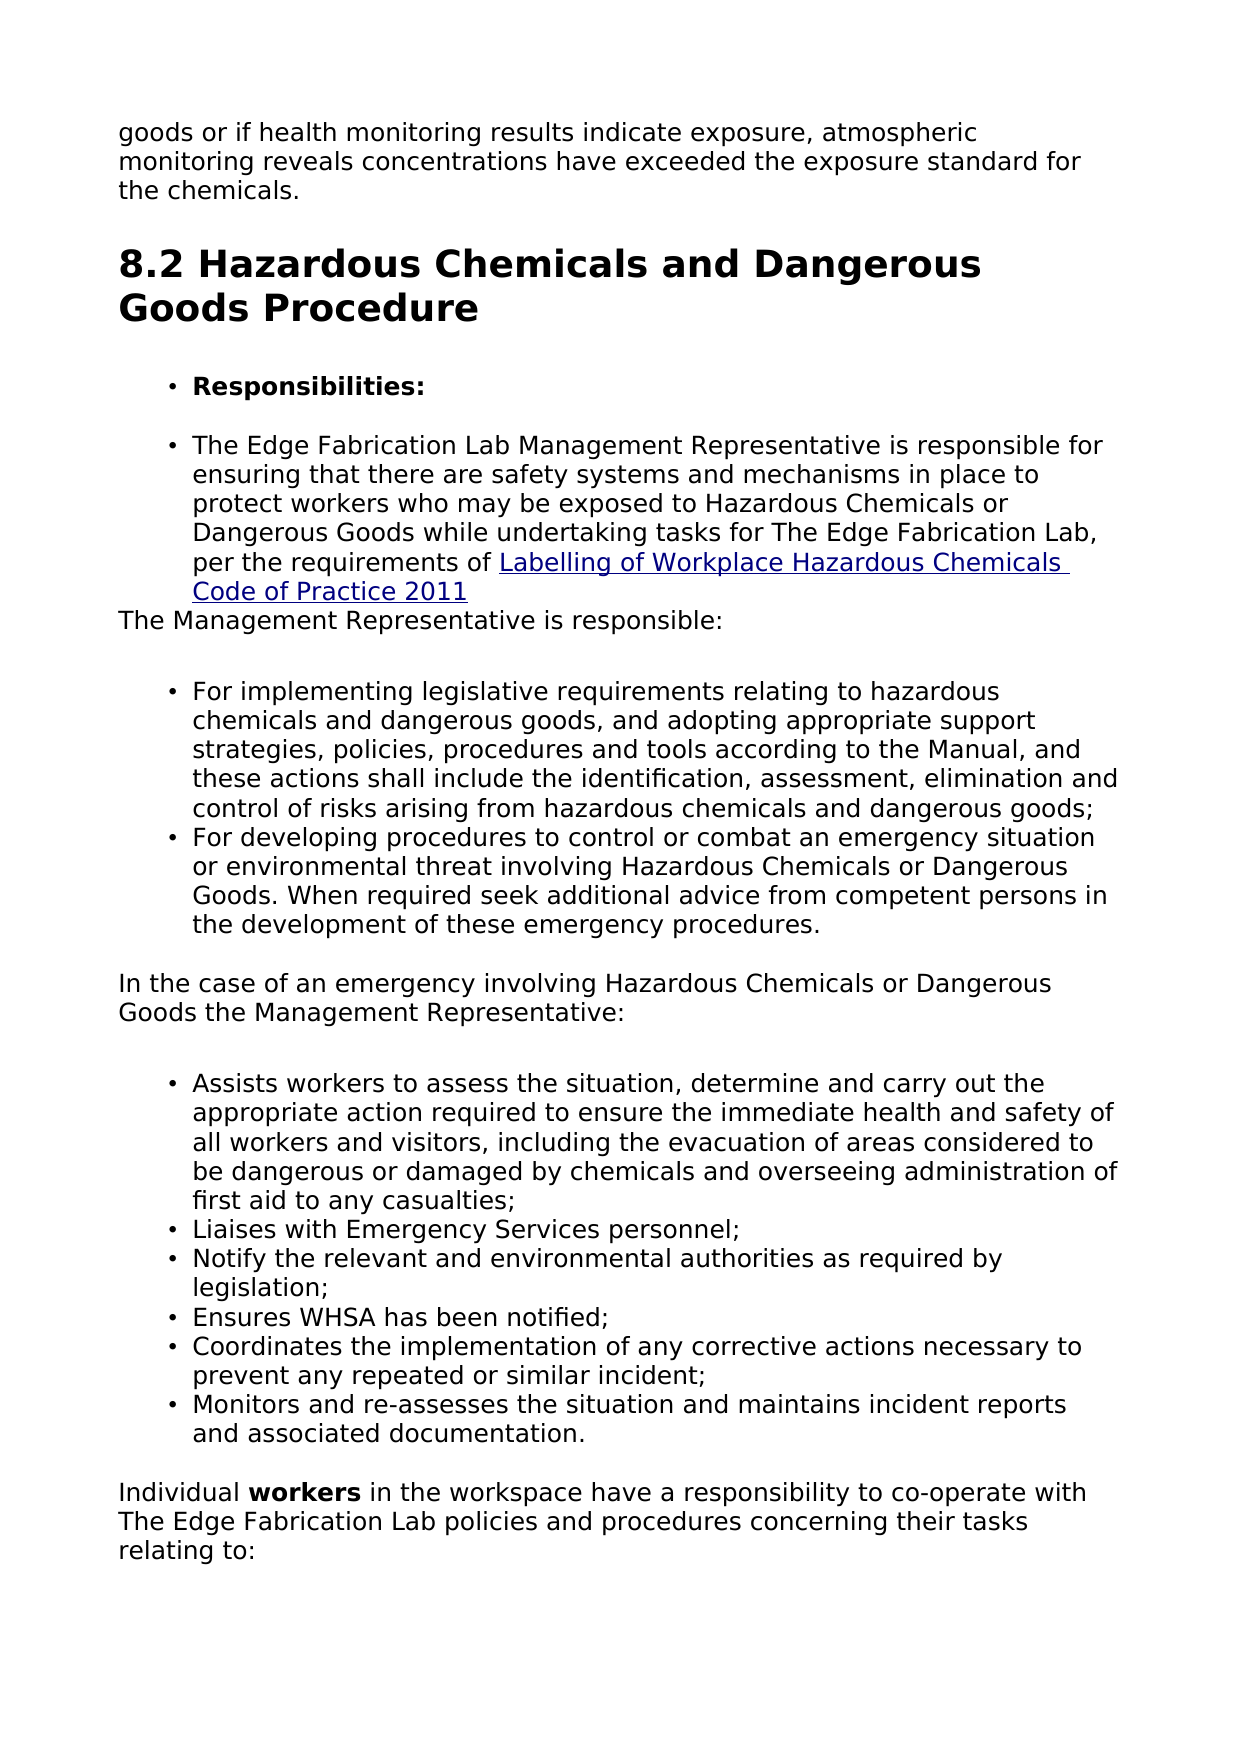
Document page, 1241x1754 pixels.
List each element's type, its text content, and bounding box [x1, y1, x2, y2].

text Individual workers in the workspace have a responsibility to co-operate with The Edge Fabrication Lab policies and procedures concerning their tasks relating to: [118, 1478, 1122, 1566]
list Ensures WHSA has been notified; [177, 1303, 1122, 1332]
list Coordinates the implementation of any corrective actions necessary to prevent any repeated or similar incident; [177, 1332, 1122, 1390]
text In the case of an emergency involving Hazardous Chemicals or Dangerous Goods the Management Representative: [118, 969, 1122, 1027]
text The Management Representative is responsible: [118, 606, 1122, 635]
text goods or if health monitoring results indicate exposure, atmospheric monitoring reveals concentrations have exceeded the exposure standard for the chemicals. [118, 118, 1122, 206]
list Notify the relevant and environmental authorities as required by legislation; [177, 1244, 1122, 1303]
subtitle 8.2 Hazardous Chemicals and Dangerous Goods Procedure [118, 243, 1122, 330]
list The Edge Fabrication Lab Management Representative is responsible for ensuring that there are safety systems and mechanisms in place to protect workers who may be exposed to Hazardous Chemicals or Dangerous Goods while undertaking tasks for The Edge Fabrication Lab, per the requirements of Labelling of Workplace Hazardous Chemicals Code of Practice 2011 [177, 431, 1122, 606]
list Monitors and re-assesses the situation and maintains incident reports and associated documentation. [177, 1390, 1122, 1449]
list Assists workers to assess the situation, determine and carry out the appropriate action required to ensure the immediate health and safety of all workers and visitors, including the evacuation of areas considered to be dangerous or damaged by chemicals and overseeing administration of first aid to any casualties; [177, 1069, 1122, 1215]
list Liaises with Emergency Services personnel; [177, 1215, 1122, 1244]
list Responsibilities: [177, 372, 1122, 402]
list For implementing legislative requirements relating to hazardous chemicals and dangerous goods, and adopting appropriate support strategies, policies, procedures and tools according to the Manual, and these actions shall include the identification, assessment, elimination and control of risks arising from hazardous chemicals and dangerous goods; [177, 677, 1122, 823]
list For developing procedures to control or combat an emergency situation or environmental threat involving Hazardous Chemicals or Dangerous Goods. When required seek additional advice from competent persons in the development of these emergency procedures. [177, 823, 1122, 940]
